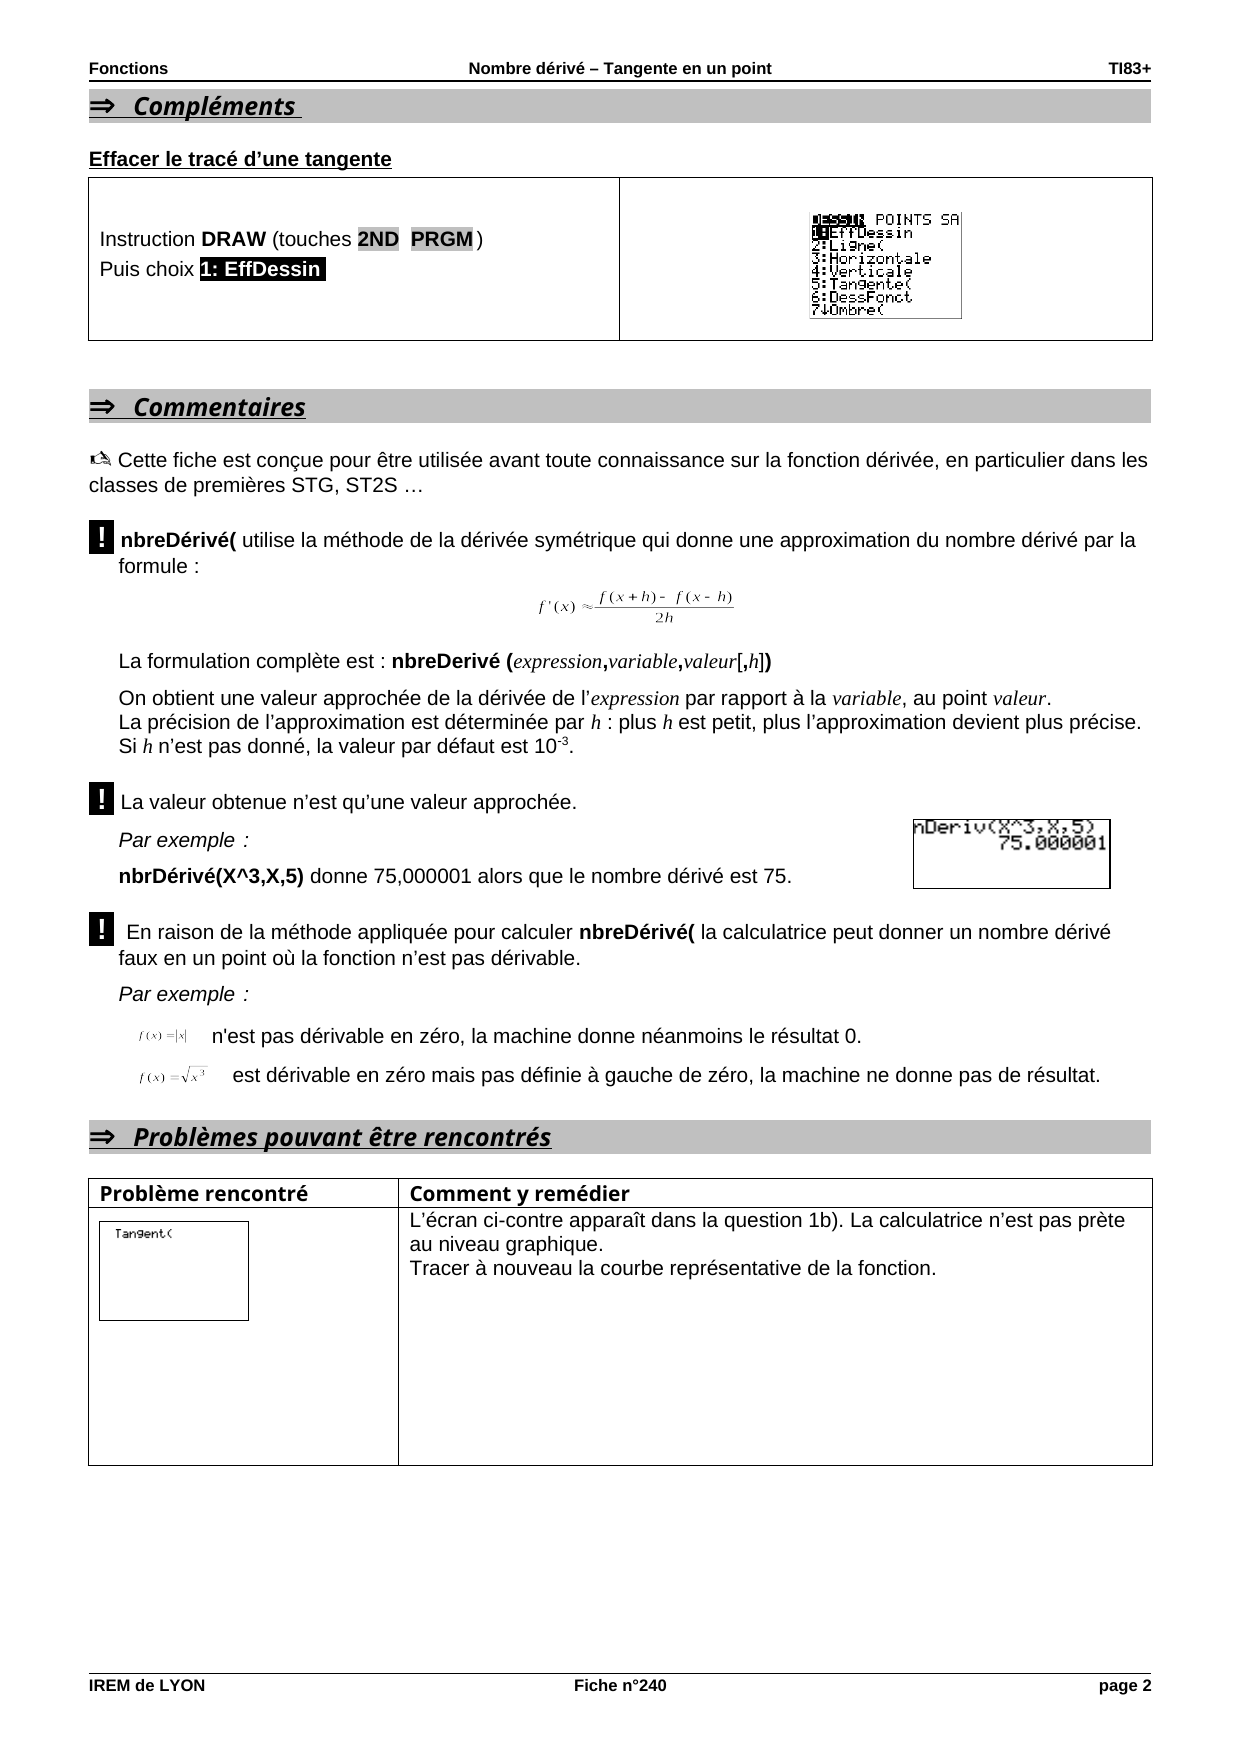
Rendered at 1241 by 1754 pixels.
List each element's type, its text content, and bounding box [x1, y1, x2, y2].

text ! La valeur obtenue n’est qu’une valeur approchée. [89, 782, 1151, 815]
text  Problèmes pouvant être rencontrés [89, 1120, 1151, 1154]
table_header [620, 178, 1152, 340]
picture [115, 1229, 233, 1312]
table_cell [89, 1208, 398, 1464]
table_header Problème rencontré [89, 1179, 398, 1207]
text La formulation complète est : nbreDerivé (expression,variable,valeur[,h]) [118, 649, 1151, 673]
text  Cette fiche est conçue pour être utilisée avant toute connaissance sur la fonction dérivée, en particulier dans les classes de premières STG, ST2S … [89, 447, 1151, 496]
text  Commentaires [89, 389, 1151, 423]
table_cell L’écran ci-contre apparaît dans la question 1b). La calculatrice n’est pas prète au niveau graphique. Tracer à nouveau la courbe représentative de la fonction. [399, 1208, 1152, 1464]
text On obtient une valeur approchée de la dérivée de l’expression par rapport à la variable, au point valeur. [118, 685, 1151, 709]
text est dérivable en zéro mais pas définie à gauche de zéro, la machine ne donne pas de résultat. [118, 1054, 1151, 1096]
text  Compléments [89, 89, 1151, 123]
text Par exemple : [118, 982, 1151, 1006]
text ! nbreDérivé( utilise la méthode de la dérivée symétrique qui donne une approximation du nombre dérivé par la formule : [89, 520, 1151, 578]
text Effacer le tracé d’une tangente [89, 147, 1151, 171]
text Si h n’est pas donné, la valeur par défaut est 103. [118, 734, 1151, 758]
text Par exemple : [118, 828, 913, 852]
table_header Comment y remédier [399, 1179, 1152, 1207]
picture [914, 820, 1109, 888]
text nbrDérivé(X^3,X,5) donne 75,000001 alors que le nombre dérivé est 75. [118, 864, 913, 888]
table_header Instruction DRAW (touches 2ND PRGM ) Puis choix 1: EffDessin [89, 178, 619, 340]
text n'est pas dérivable en zéro, la machine donne néanmoins le résultat 0. [118, 1019, 1151, 1054]
text ! En raison de la méthode appliquée pour calculer nbreDérivé( la calculatrice peut donner un nombre dérivé faux en un point où la fonction n’est pas dérivable. [89, 912, 1151, 970]
text La précision de l’approximation est déterminée par h : plus h est petit, plus l’approximation devient plus précise. [118, 709, 1151, 734]
text [1111, 828, 1151, 852]
